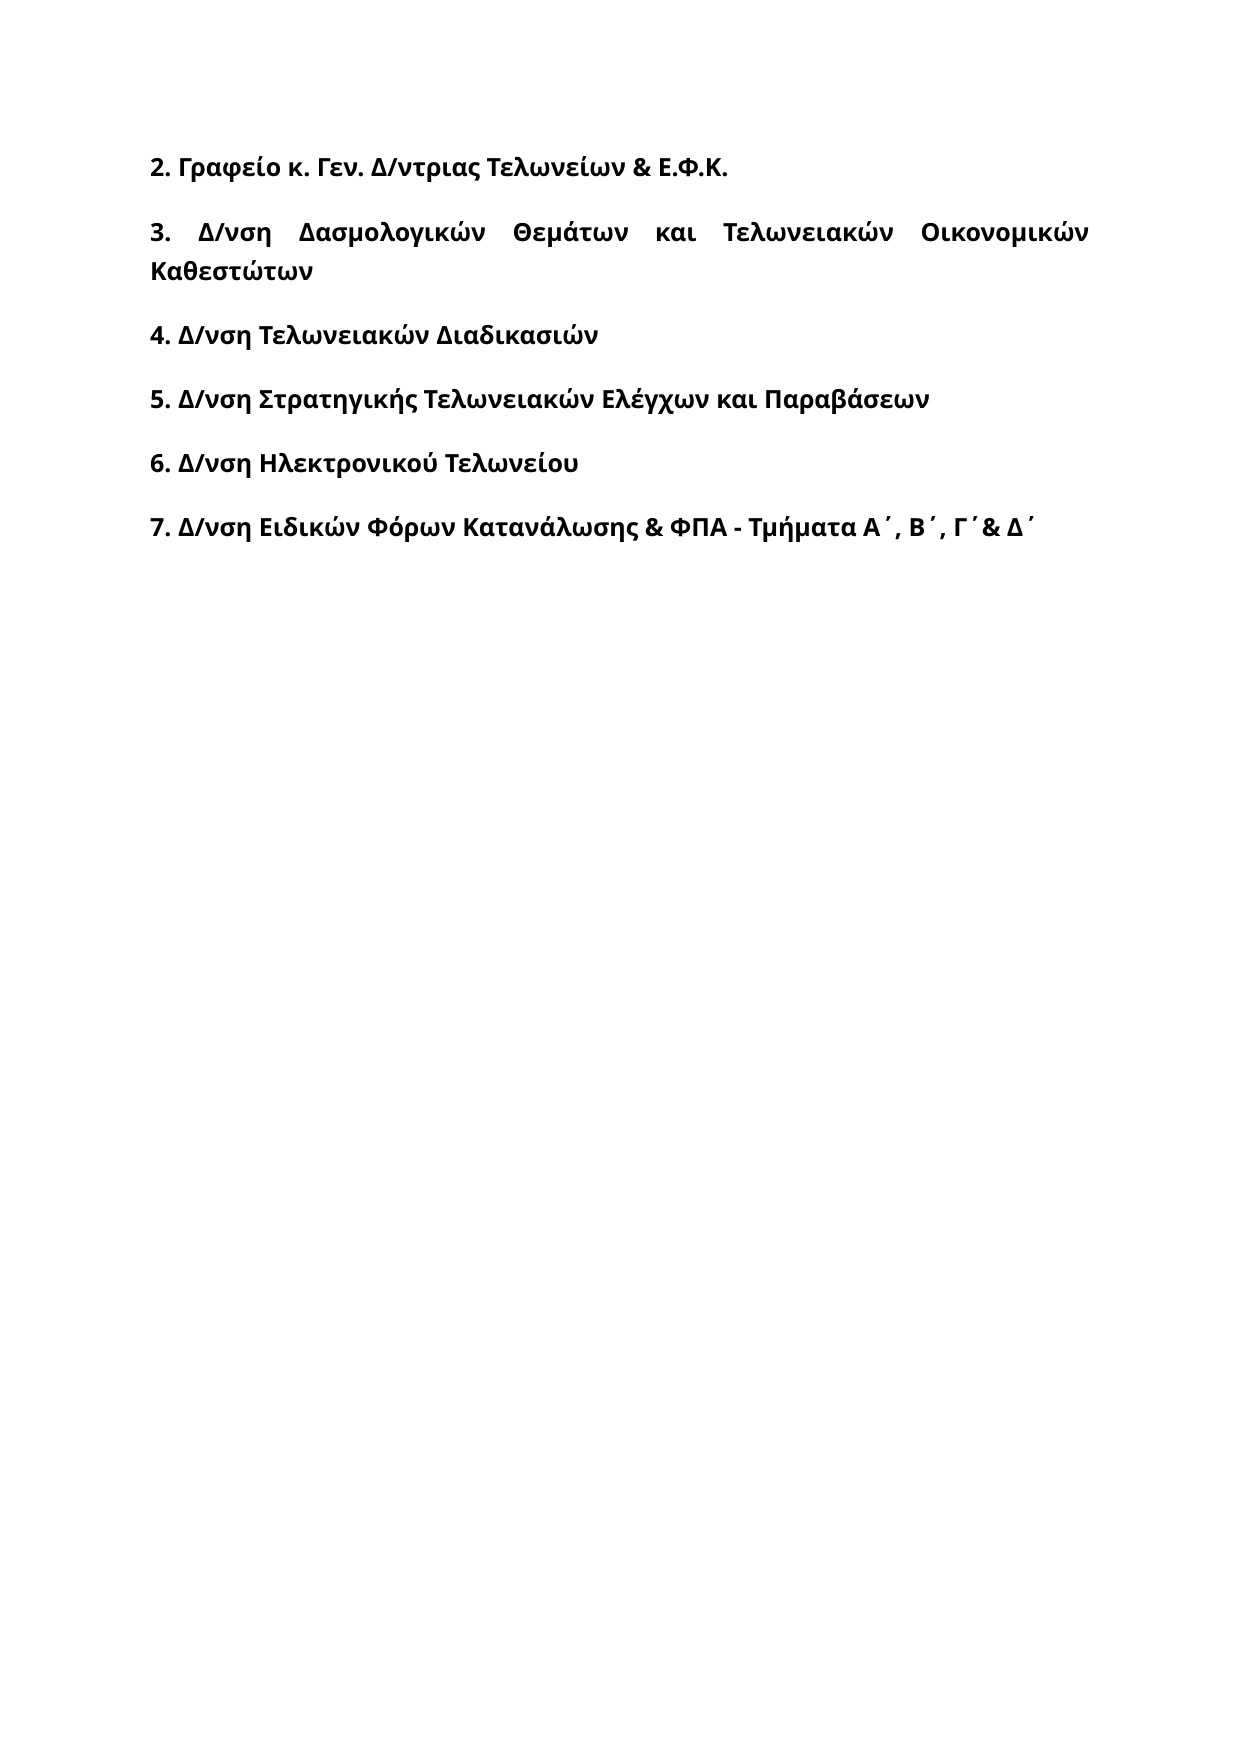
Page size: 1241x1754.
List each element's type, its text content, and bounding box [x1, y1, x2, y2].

text 6. Δ/νση Ηλεκτρονικού Τελωνείου [150, 446, 1090, 480]
text 3. Δ/νση Δασμολογικών Θεμάτων και Τελωνειακών Οικονομικών Καθεστώτων [150, 214, 1090, 287]
text 4. Δ/νση Τελωνειακών Διαδικασιών [150, 317, 1090, 352]
text 2. Γραφείο κ. Γεν. Δ/ντριας Τελωνείων & Ε.Φ.Κ. [150, 150, 1090, 184]
text 5. Δ/νση Στρατηγικής Τελωνειακών Ελέγχων και Παραβάσεων [150, 382, 1090, 416]
text 7. Δ/νση Ειδικών Φόρων Κατανάλωσης & ΦΠΑ - Τμήματα Α΄, Β΄, Γ΄& Δ΄ [150, 510, 1090, 544]
